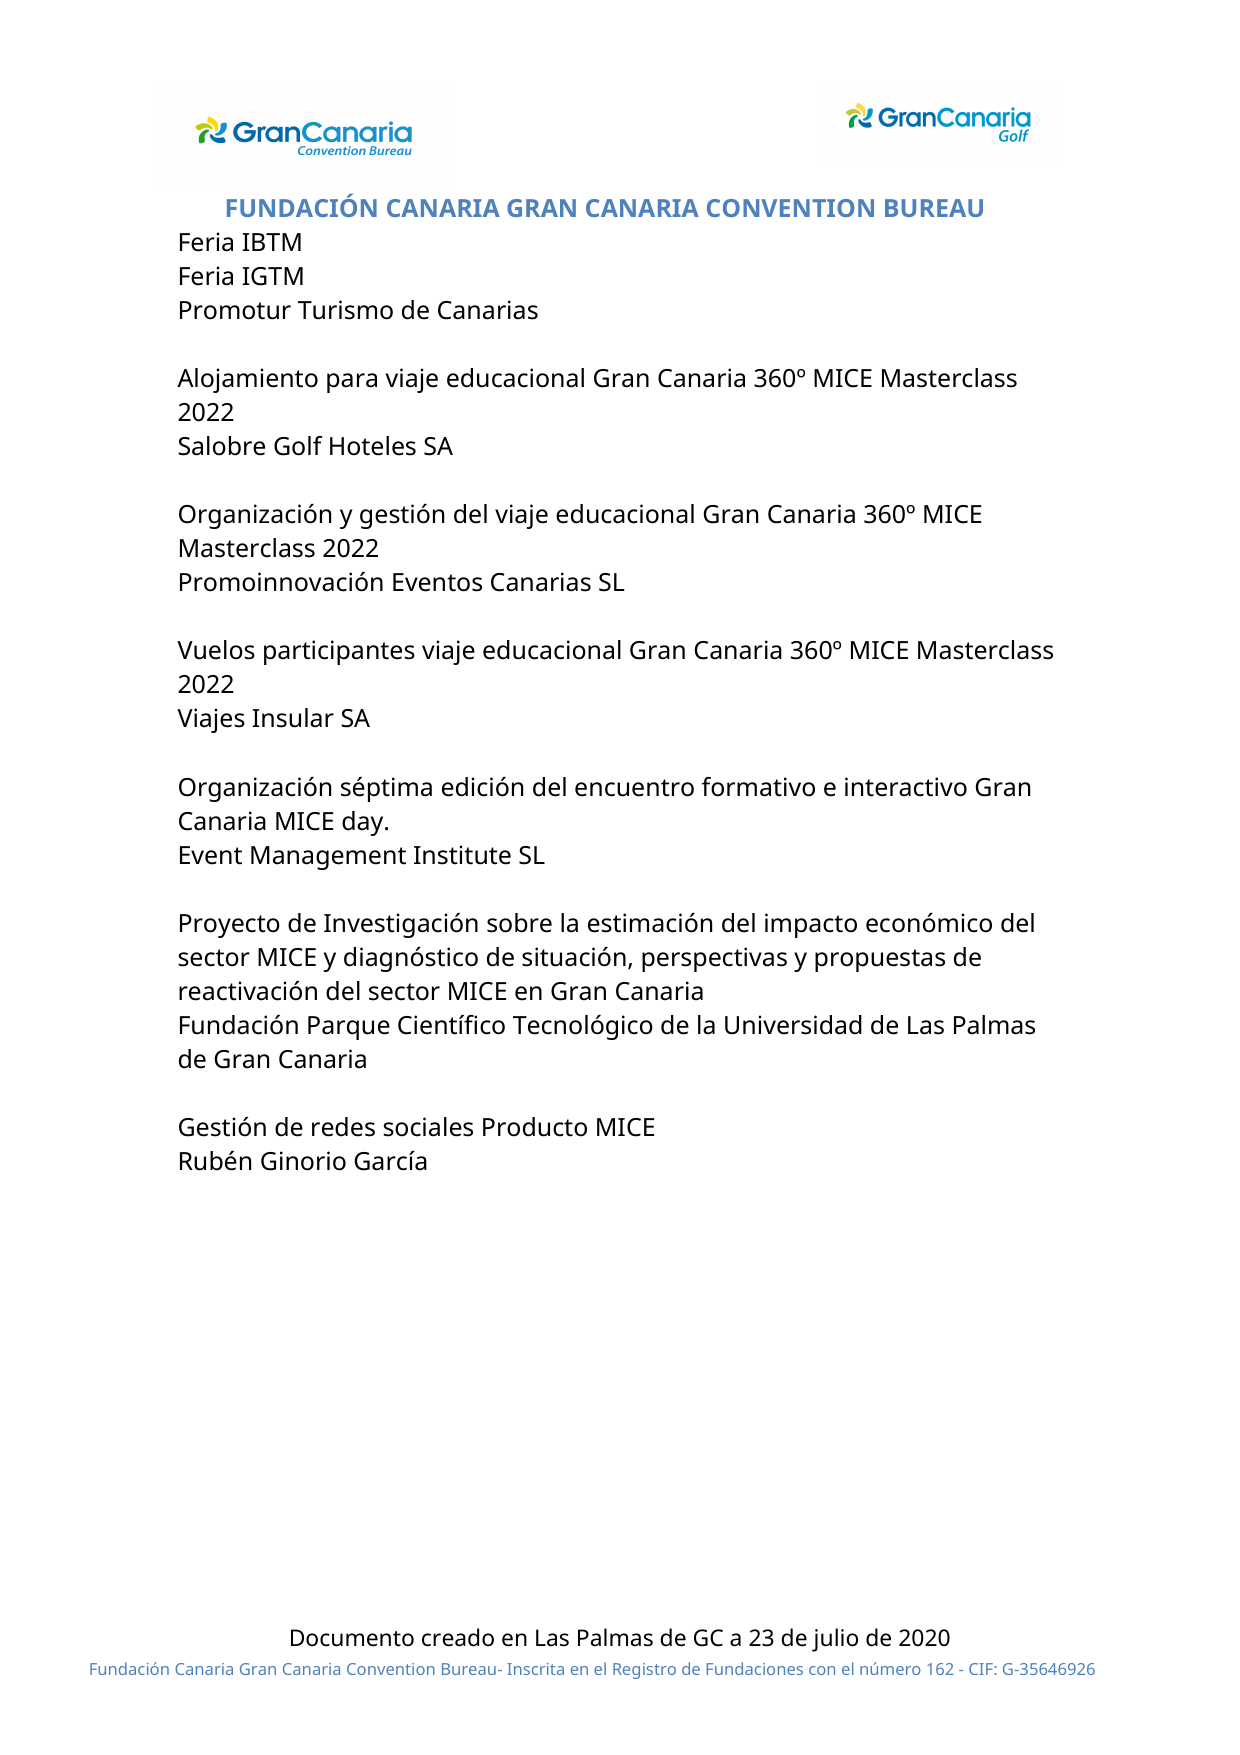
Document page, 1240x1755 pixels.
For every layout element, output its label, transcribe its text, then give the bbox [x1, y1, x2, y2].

text Viajes Insular SA [177, 701, 1062, 735]
text Salobre Golf Hoteles SA [177, 429, 1062, 463]
text Alojamiento para viaje educacional Gran Canaria 360º MICE Masterclass 2022 [177, 361, 1062, 429]
text Feria IBTM [177, 224, 1062, 258]
text Promotur Turismo de Canarias [177, 292, 1062, 326]
text Proyecto de Investigación sobre la estimación del impacto económico del sector MICE y diagnóstico de situación, perspectivas y propuestas de reactivación del sector MICE en Gran Canaria [177, 906, 1062, 1008]
text Feria IGTM [177, 258, 1062, 292]
text Organización y gestión del viaje educacional Gran Canaria 360º MICE Masterclass 2022 [177, 497, 1062, 565]
text Organización séptima edición del encuentro formativo e interactivo Gran Canaria MICE day. [177, 769, 1062, 837]
text Rubén Ginorio García [177, 1144, 1062, 1178]
text Documento creado en Las Palmas de GC a 23 de julio de 2020 [177, 1622, 1062, 1653]
text Fundación Parque Científico Tecnológico de la Universidad de Las Palmas de Gran Canaria [177, 1008, 1062, 1076]
text Vuelos participantes viaje educacional Gran Canaria 360º MICE Masterclass 2022 [177, 633, 1062, 701]
text Promoinnovación Eventos Canarias SL [177, 565, 1062, 599]
text Event Management Institute SL [177, 837, 1062, 871]
text Gestión de redes sociales Producto MICE [177, 1110, 1062, 1144]
